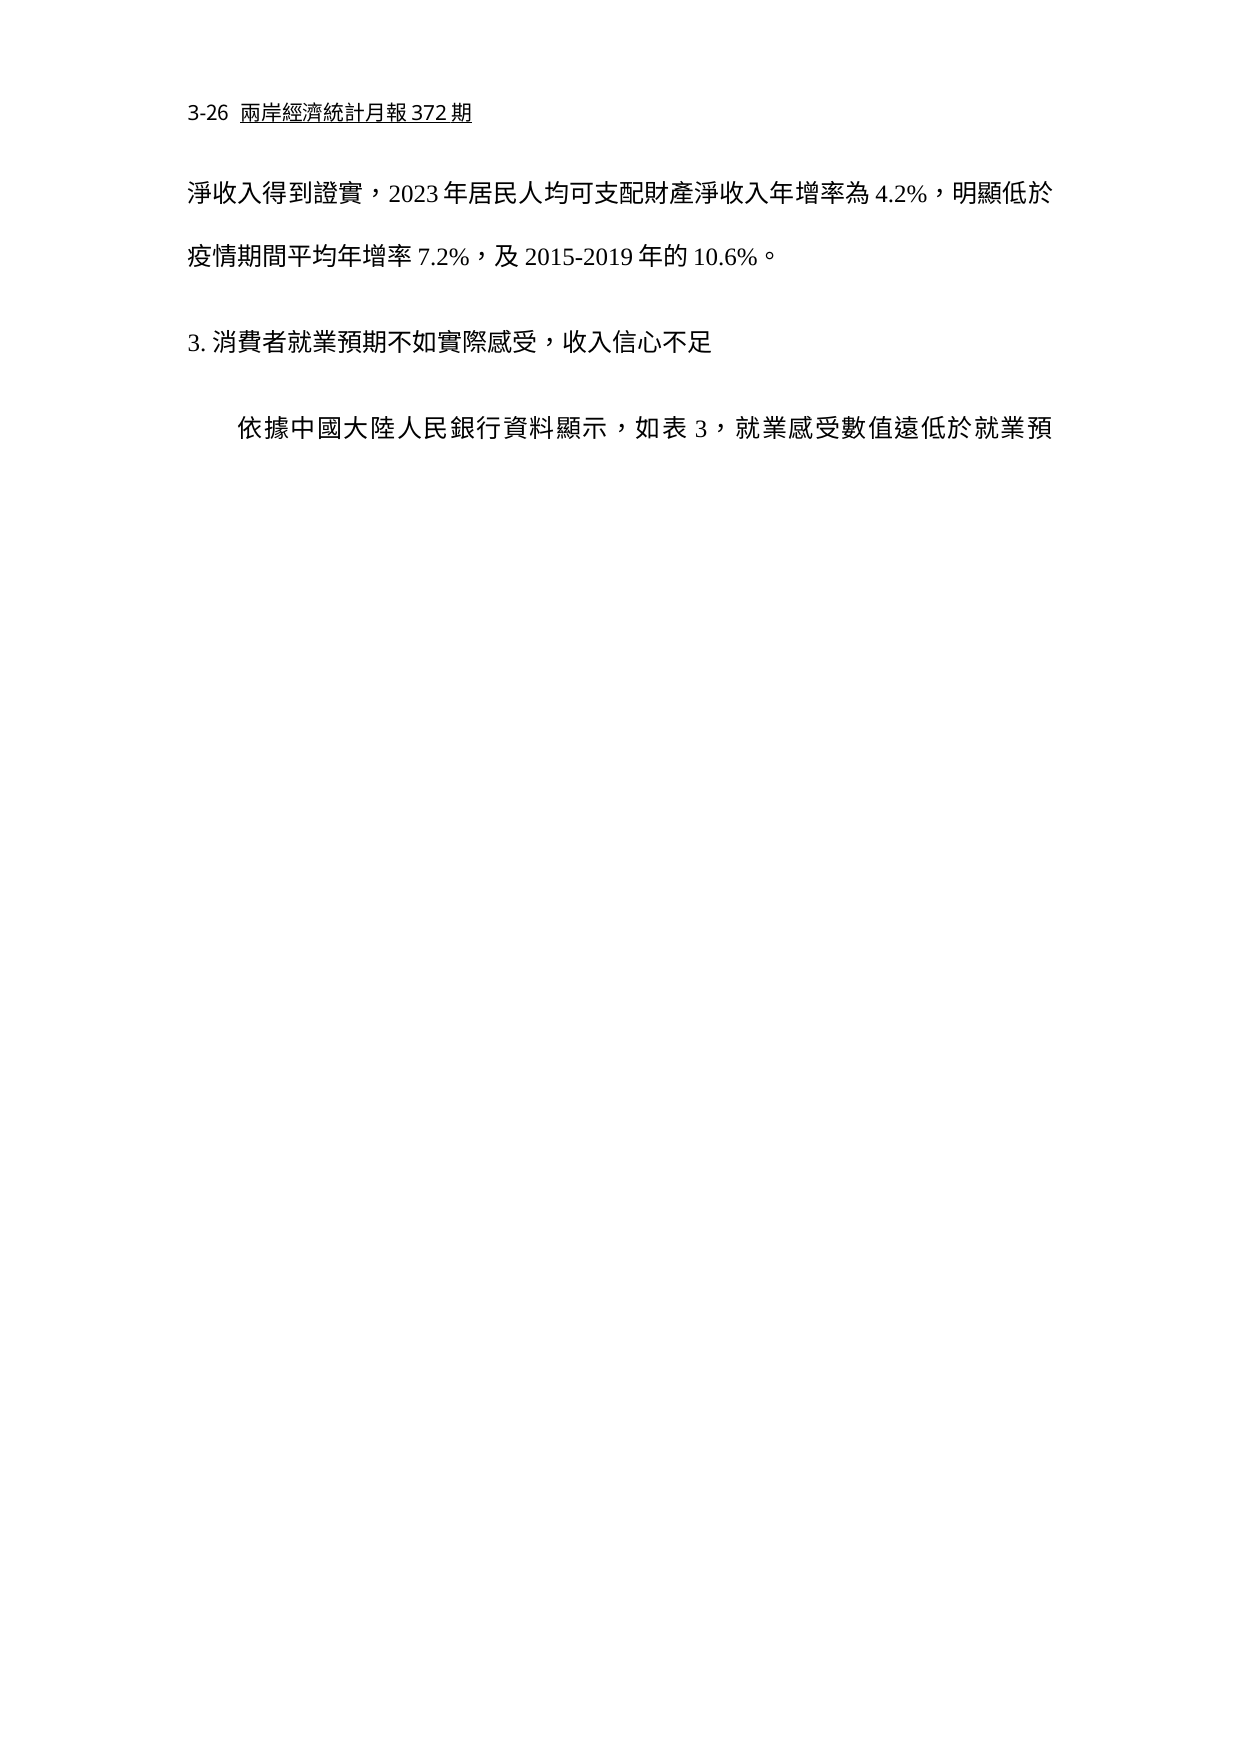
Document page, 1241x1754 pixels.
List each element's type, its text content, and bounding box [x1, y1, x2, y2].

text 淨收入得到證實，2023年居民人均可支配財產淨收入年增率為4.2%，明顯低於疫情期間平均年增率7.2%，及2015-2019年的10.6%。 [187, 150, 1053, 275]
text 依據中國大陸人民銀行資料顯示，如表3，就業感受數值遠低於就業預 [187, 385, 1053, 448]
text 3. 消費者就業預期不如實際感受，收入信心不足 [187, 299, 1053, 361]
